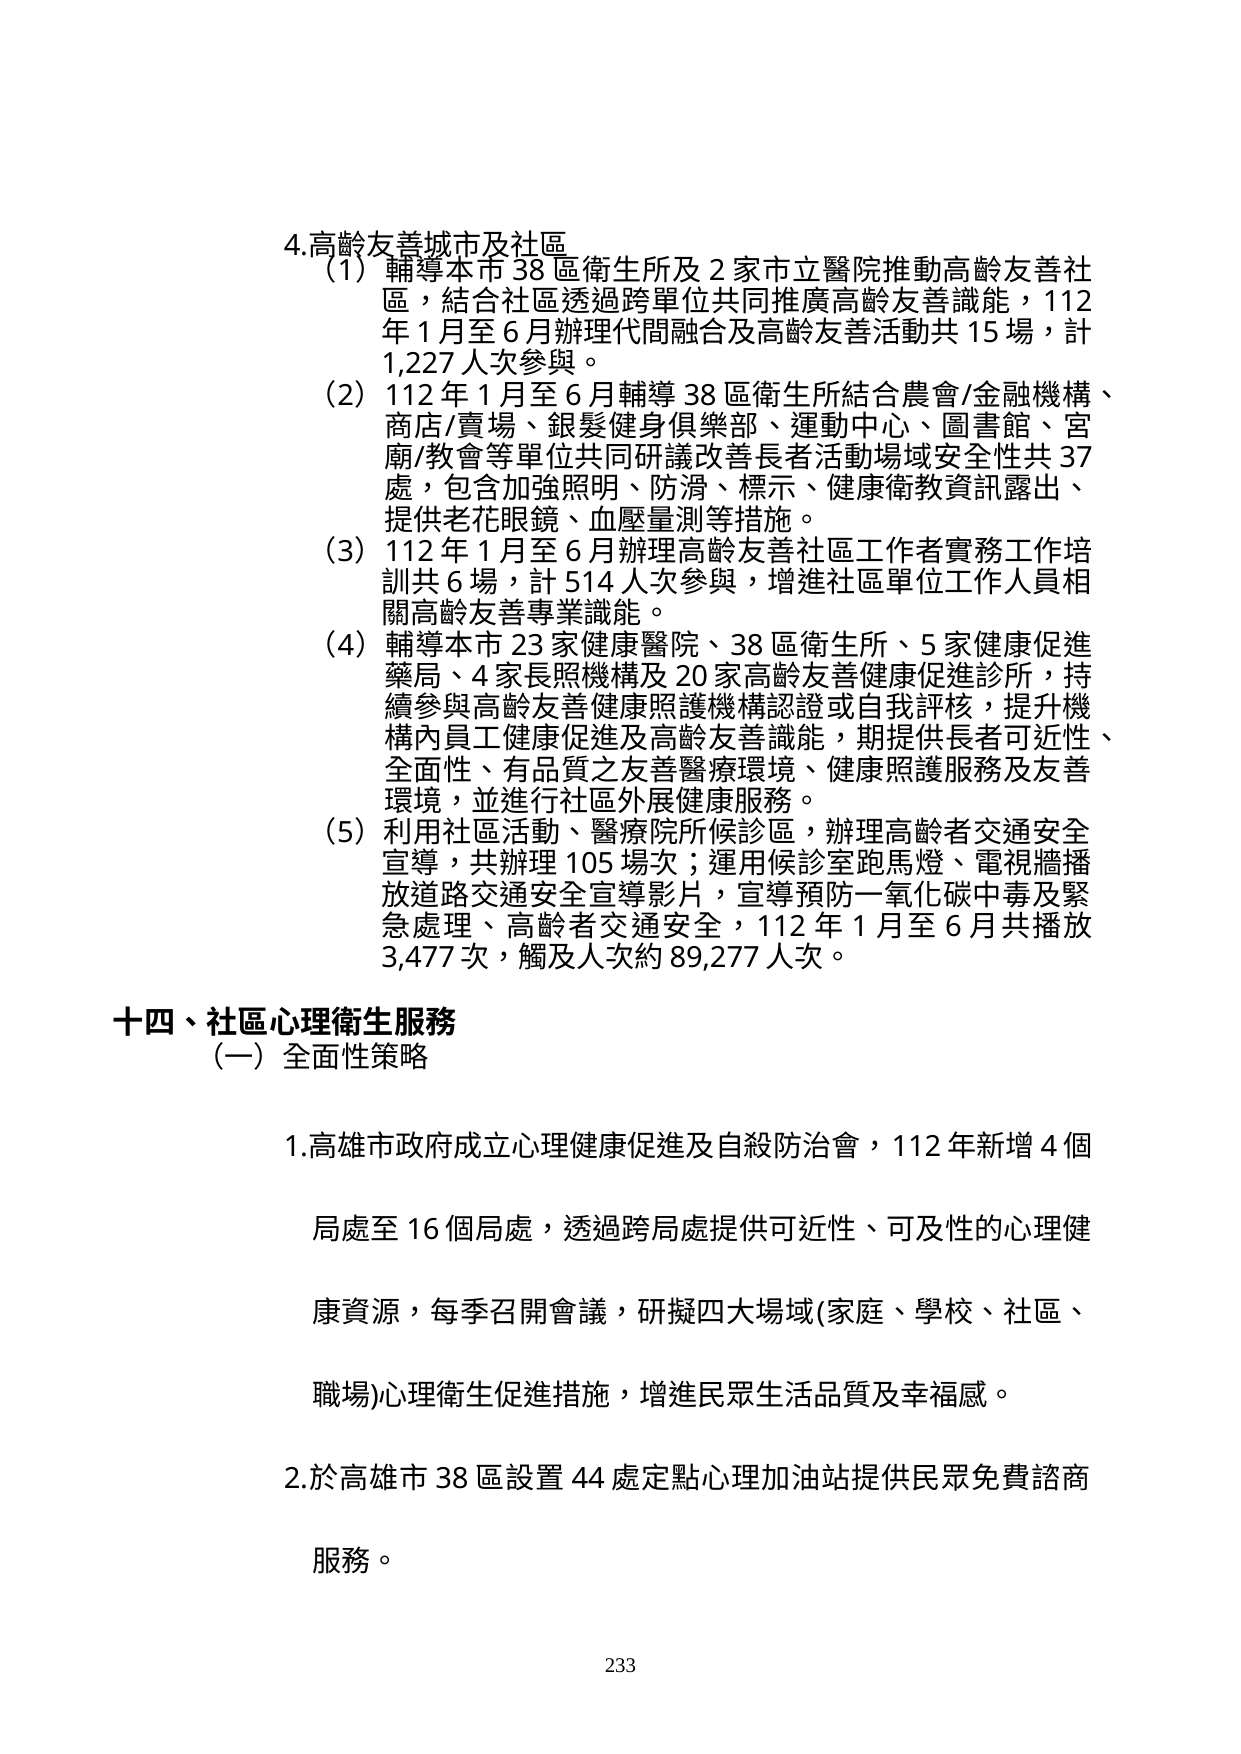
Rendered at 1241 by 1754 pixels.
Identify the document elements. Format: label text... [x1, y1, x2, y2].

text （5）利用社區活動、醫療院所候診區，辦理高齡者交通安全宣導，共辦理105場次；運用候診室跑馬燈、電視牆播放道路交通安全宣導影片，宣導預防一氧化碳中毒及緊急處理、高齡者交通安全，112年1月至6月共播放3,477次，觸及人次約89,277人次。 [307, 818, 1092, 974]
text （4）輔導本市23家健康醫院、38區衛生所、5家健康促進藥局、4家長照機構及20家高齡友善健康促進診所，持續參與高齡友善健康照護機構認證或自我評核，提升機構內員工健康促進及高齡友善識能，期提供長者可近性、全面性、有品質之友善醫療環境、健康照護服務及友善環境，並進行社區外展健康服務。 [307, 630, 1092, 818]
text （1）輔導本市38區衛生所及2家市立醫院推動高齡友善社區，結合社區透過跨單位共同推廣高齡友善識能，112年1月至6月辦理代間融合及高齡友善活動共15場，計1,227人次參與。 [307, 255, 1092, 380]
text （一）全面性策略 [195, 1041, 1092, 1074]
text 2.於高雄市38區設置44處定點心理加油站提供民眾免費諮商服務。 [283, 1406, 1092, 1571]
text 1.高雄市政府成立心理健康促進及自殺防治會，112年新增4個局處至16個局處，透過跨局處提供可近性、可及性的心理健康資源，每季召開會議，研擬四大場域(家庭、學校、社區、職場)心理衛生促進措施，增進民眾生活品質及幸福感。 [283, 1074, 1092, 1406]
text （3）112年1月至6月辦理高齡友善社區工作者實務工作培訓共6場，計514人次參與，增進社區單位工作人員相關高齡友善專業識能。 [307, 536, 1092, 630]
text （2）112年1月至6月輔導38區衛生所結合農會/金融機構、商店/賣場、銀髮健身俱樂部、運動中心、圖書館、宮廟/教會等單位共同研議改善長者活動場域安全性共37處，包含加強照明、防滑、標示、健康衛教資訊露出、提供老花眼鏡、血壓量測等措施。 [307, 380, 1092, 536]
text 4.高齡友善城市及社區 [283, 172, 1092, 255]
text 十四、社區心理衛生服務 [113, 1007, 1092, 1041]
